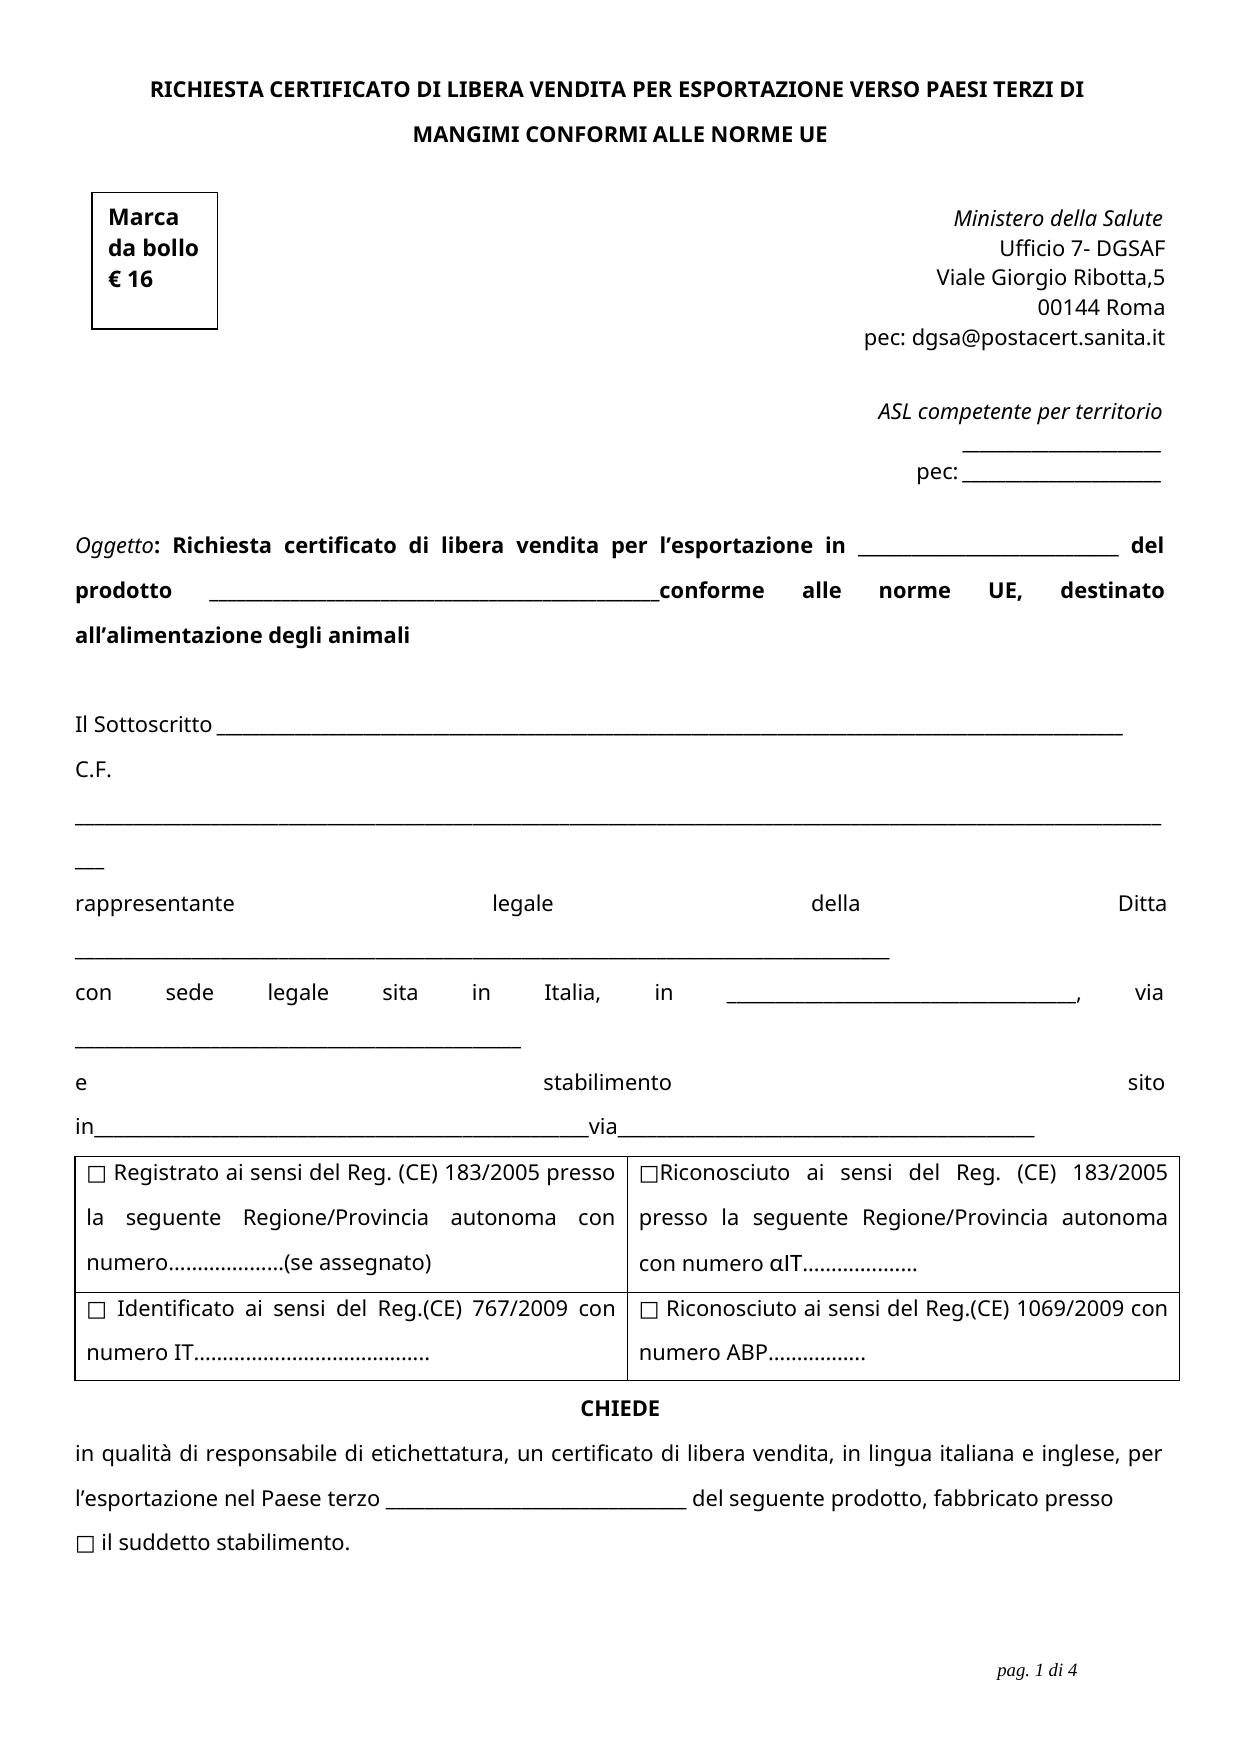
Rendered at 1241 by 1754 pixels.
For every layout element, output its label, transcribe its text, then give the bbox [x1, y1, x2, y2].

text con sede legale sita in Italia, in ____________________________________, via ______________________________________________ [75, 977, 1165, 1052]
text pec: dgsa@postacert.sanita.it [75, 322, 1165, 352]
text Ministero della Salute [218, 203, 1165, 232]
text 00144 Roma [218, 292, 1165, 322]
table_cell □ Identificato ai sensi del Reg.(CE) 767/2009 con numero IT………………………………….. [76, 1293, 627, 1380]
text C.F. ___________________________________________________________________________________________________________________ [75, 754, 1165, 873]
text Il Sottoscritto _________________________________________________________________________________________________________ [75, 709, 1165, 739]
text CHIEDE [75, 1393, 1165, 1423]
text [75, 203, 91, 232]
text pec: _______________________ [75, 456, 1165, 486]
text rappresentante legale della Ditta ____________________________________________________________________________________ [75, 888, 1168, 962]
text e stabilimento sito in___________________________________________________via___________________________________________ [75, 1067, 1165, 1141]
text in qualità di responsabile di etichettatura, un certificato di libera vendita, in lingua italiana e inglese, per l’esportazione nel Paese terzo _______________________________ del seguente prodotto, fabbricato presso [75, 1438, 1165, 1512]
table_cell □ Riconosciuto ai sensi del Reg.(CE) 1069/2009 con numero ABP…………….. [628, 1293, 1179, 1380]
text Viale Giorgio Ribotta,5 [218, 262, 1165, 292]
text [75, 232, 91, 262]
text ASL competente per territorio [75, 396, 1165, 426]
text □ il suddetto stabilimento. [75, 1527, 1165, 1557]
text Oggetto: Richiesta certificato di libera vendita per l’esportazione in _____________________________ del prodotto __________________________________________________conforme alle norme UE, destinato all’alimentazione degli animali [75, 530, 1165, 649]
text RICHIESTA CERTIFICATO DI LIBERA VENDITA PER ESPORTAZIONE VERSO PAESI TERZI DI [75, 74, 1165, 104]
text Ufficio 7- DGSAF [218, 232, 1165, 262]
text € 16 [108, 263, 202, 294]
text Marca da bollo [108, 201, 202, 263]
text [75, 262, 91, 292]
text MANGIMI CONFORMI ALLE NORME UE [75, 118, 1165, 148]
table_header □ Registrato ai sensi del Reg. (CE) 183/2005 presso la seguente Regione/Provincia autonoma con numero…………..……(se assegnato) [76, 1157, 627, 1292]
text _______________________ [75, 426, 1165, 456]
text [75, 292, 91, 322]
table_header □Riconosciuto ai sensi del Reg. (CE) 183/2005 presso la seguente Regione/Provincia autonoma con numero αIT…………..…… [628, 1157, 1179, 1292]
